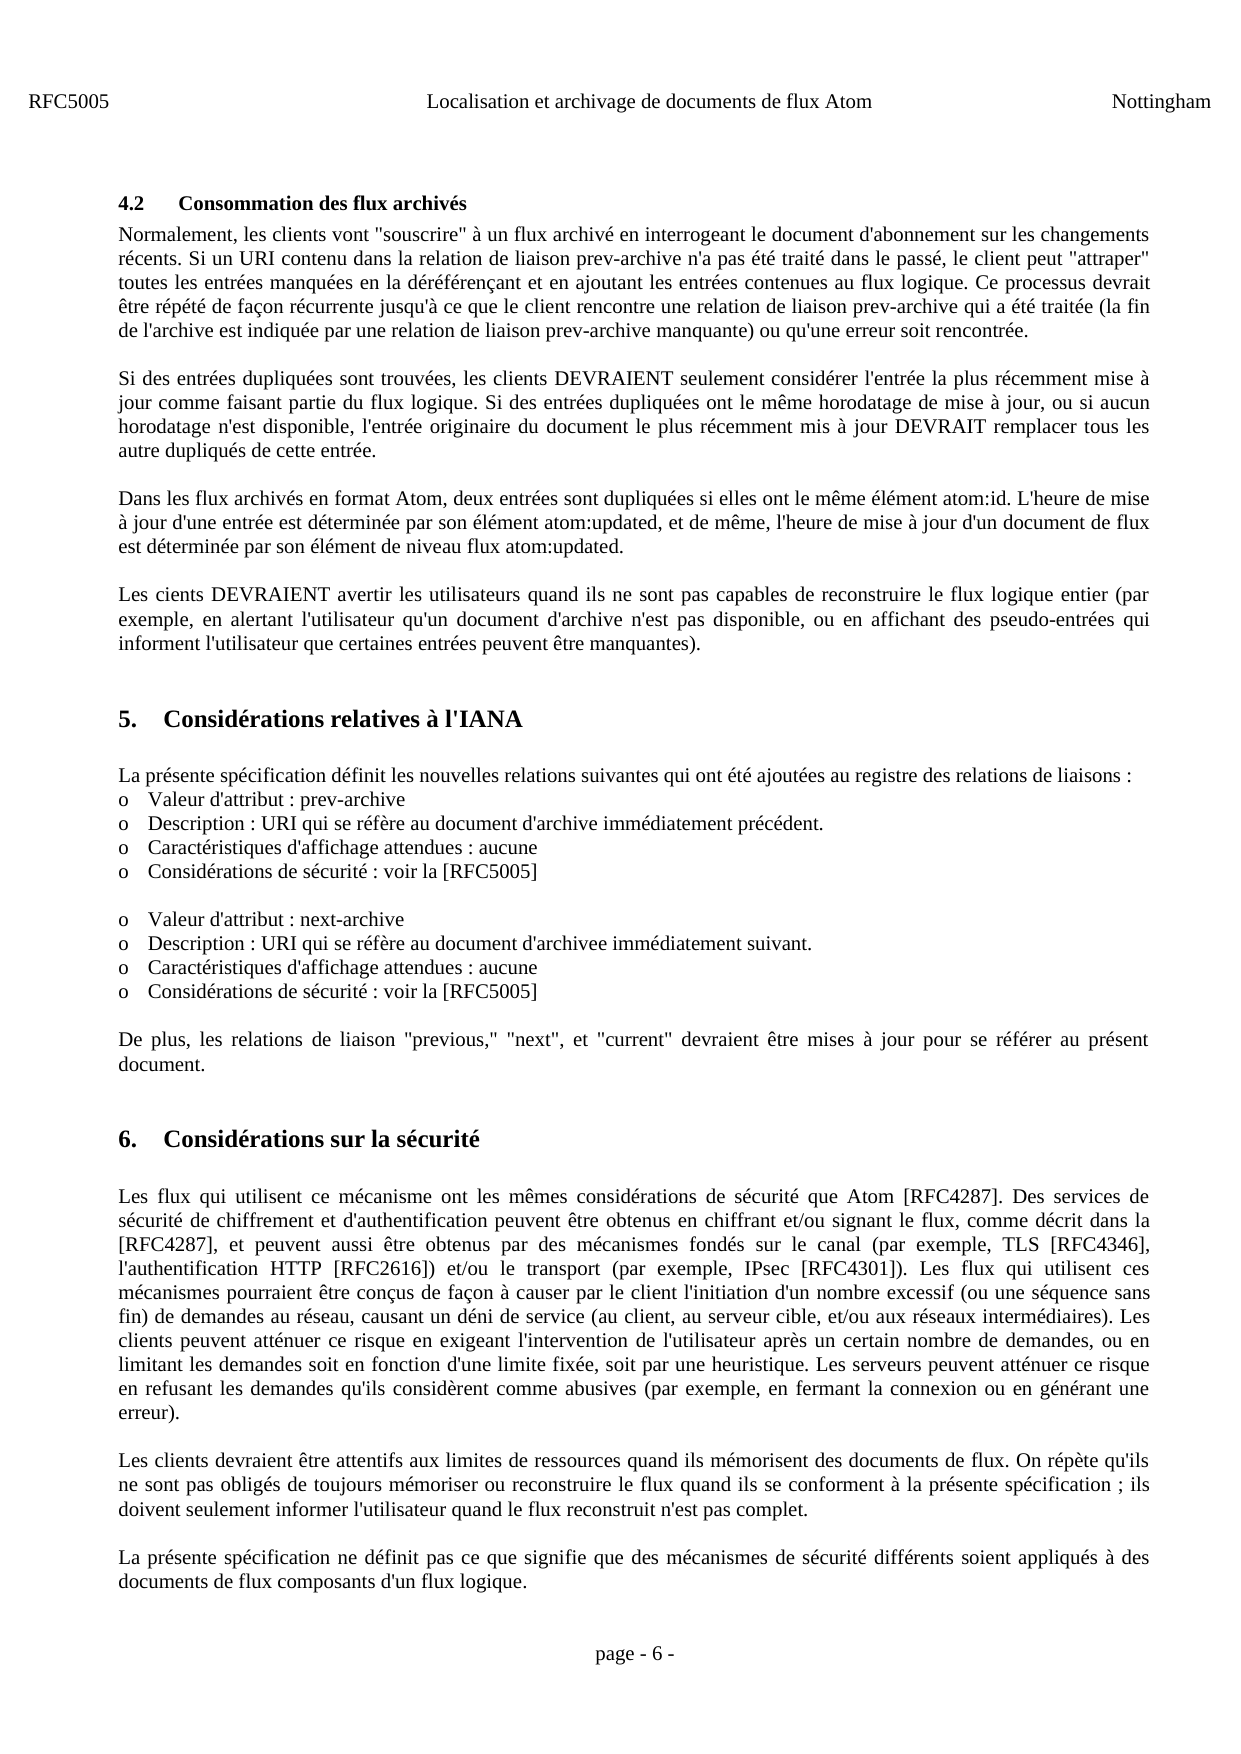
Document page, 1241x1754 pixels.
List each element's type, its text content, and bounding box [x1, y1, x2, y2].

subtitle 5. Considérations relatives à l'IANA [118, 704, 1152, 732]
text Les clients devraient être attentifs aux limites de ressources quand ils mémorisent des documents de flux. On répète qu'ils ne sont pas obligés de toujours mémoriser ou reconstruire le flux quand ils se conforment à la présente spécification ; ils doivent seulement informer l'utilisateur quand le flux reconstruit n'est pas complet. [118, 1448, 1152, 1521]
text o Caractéristiques d'affichage attendues : aucune [118, 835, 1152, 859]
text De plus, les relations de liaison "previous," "next", et "current" devraient être mises à jour pour se référer au présent document. [118, 1027, 1152, 1076]
text o Description : URI qui se réfère au document d'archivee immédiatement suivant. [118, 931, 1152, 955]
text La présente spécification ne définit pas ce que signifie que des mécanismes de sécurité différents soient appliqués à des documents de flux composants d'un flux logique. [118, 1544, 1152, 1593]
text o Valeur d'attribut : next-archive [118, 907, 1152, 931]
text o Caractéristiques d'affichage attendues : aucune [118, 955, 1152, 979]
text o Considérations de sécurité : voir la [RFC5005] [118, 859, 1152, 883]
text o Description : URI qui se réfère au document d'archive immédiatement précédent. [118, 811, 1152, 835]
subtitle 6. Considérations sur la sécurité [118, 1124, 1152, 1153]
text Dans les flux archivés en format Atom, deux entrées sont dupliquées si elles ont le même élément atom:id. L'heure de mise à jour d'une entrée est déterminée par son élément atom:updated, et de même, l'heure de mise à jour d'un document de flux est déterminée par son élément de niveau flux atom:updated. [118, 486, 1152, 558]
text o Considérations de sécurité : voir la [RFC5005] [118, 979, 1152, 1003]
subtitle 4.2 Consommation des flux archivés [118, 191, 1152, 215]
text Normalement, les clients vont "souscrire" à un flux archivé en interrogeant le document d'abonnement sur les changements récents. Si un URI contenu dans la relation de liaison prev-archive n'a pas été traité dans le passé, le client peut "attraper" toutes les entrées manquées en la déréférençant et en ajoutant les entrées contenues au flux logique. Ce processus devrait être répété de façon récurrente jusqu'à ce que le client rencontre une relation de liaison prev-archive qui a été traitée (la fin de l'archive est indiquée par une relation de liaison prev-archive manquante) ou qu'une erreur soit rencontrée. [118, 221, 1152, 342]
text Les cients DEVRAIENT avertir les utilisateurs quand ils ne sont pas capables de reconstruire le flux logique entier (par exemple, en alertant l'utilisateur qu'un document d'archive n'est pas disponible, ou en affichant des pseudo-entrées qui informent l'utilisateur que certaines entrées peuvent être manquantes). [118, 582, 1152, 654]
text Si des entrées dupliquées sont trouvées, les clients DEVRAIENT seulement considérer l'entrée la plus récemment mise à jour comme faisant partie du flux logique. Si des entrées dupliquées ont le même horodatage de mise à jour, ou si aucun horodatage n'est disponible, l'entrée originaire du document le plus récemment mis à jour DEVRAIT remplacer tous les autre dupliqués de cette entrée. [118, 366, 1152, 462]
text o Valeur d'attribut : prev-archive [118, 787, 1152, 811]
text La présente spécification définit les nouvelles relations suivantes qui ont été ajoutées au registre des relations de liaisons : [118, 763, 1152, 787]
text Les flux qui utilisent ce mécanisme ont les mêmes considérations de sécurité que Atom [RFC4287]. Des services de sécurité de chiffrement et d'authentification peuvent être obtenus en chiffrant et/ou signant le flux, comme décrit dans la [RFC4287], et peuvent aussi être obtenus par des mécanismes fondés sur le canal (par exemple, TLS [RFC4346], l'authentification HTTP [RFC2616]) et/ou le transport (par exemple, IPsec [RFC4301]). Les flux qui utilisent ces mécanismes pourraient être conçus de façon à causer par le client l'initiation d'un nombre excessif (ou une séquence sans fin) de demandes au réseau, causant un déni de service (au client, au serveur cible, et/ou aux réseaux intermédiaires). Les clients peuvent atténuer ce risque en exigeant l'intervention de l'utilisateur après un certain nombre de demandes, ou en limitant les demandes soit en fonction d'une limite fixée, soit par une heuristique. Les serveurs peuvent atténuer ce risque en refusant les demandes qu'ils considèrent comme abusives (par exemple, en fermant la connexion ou en générant une erreur). [118, 1184, 1152, 1424]
